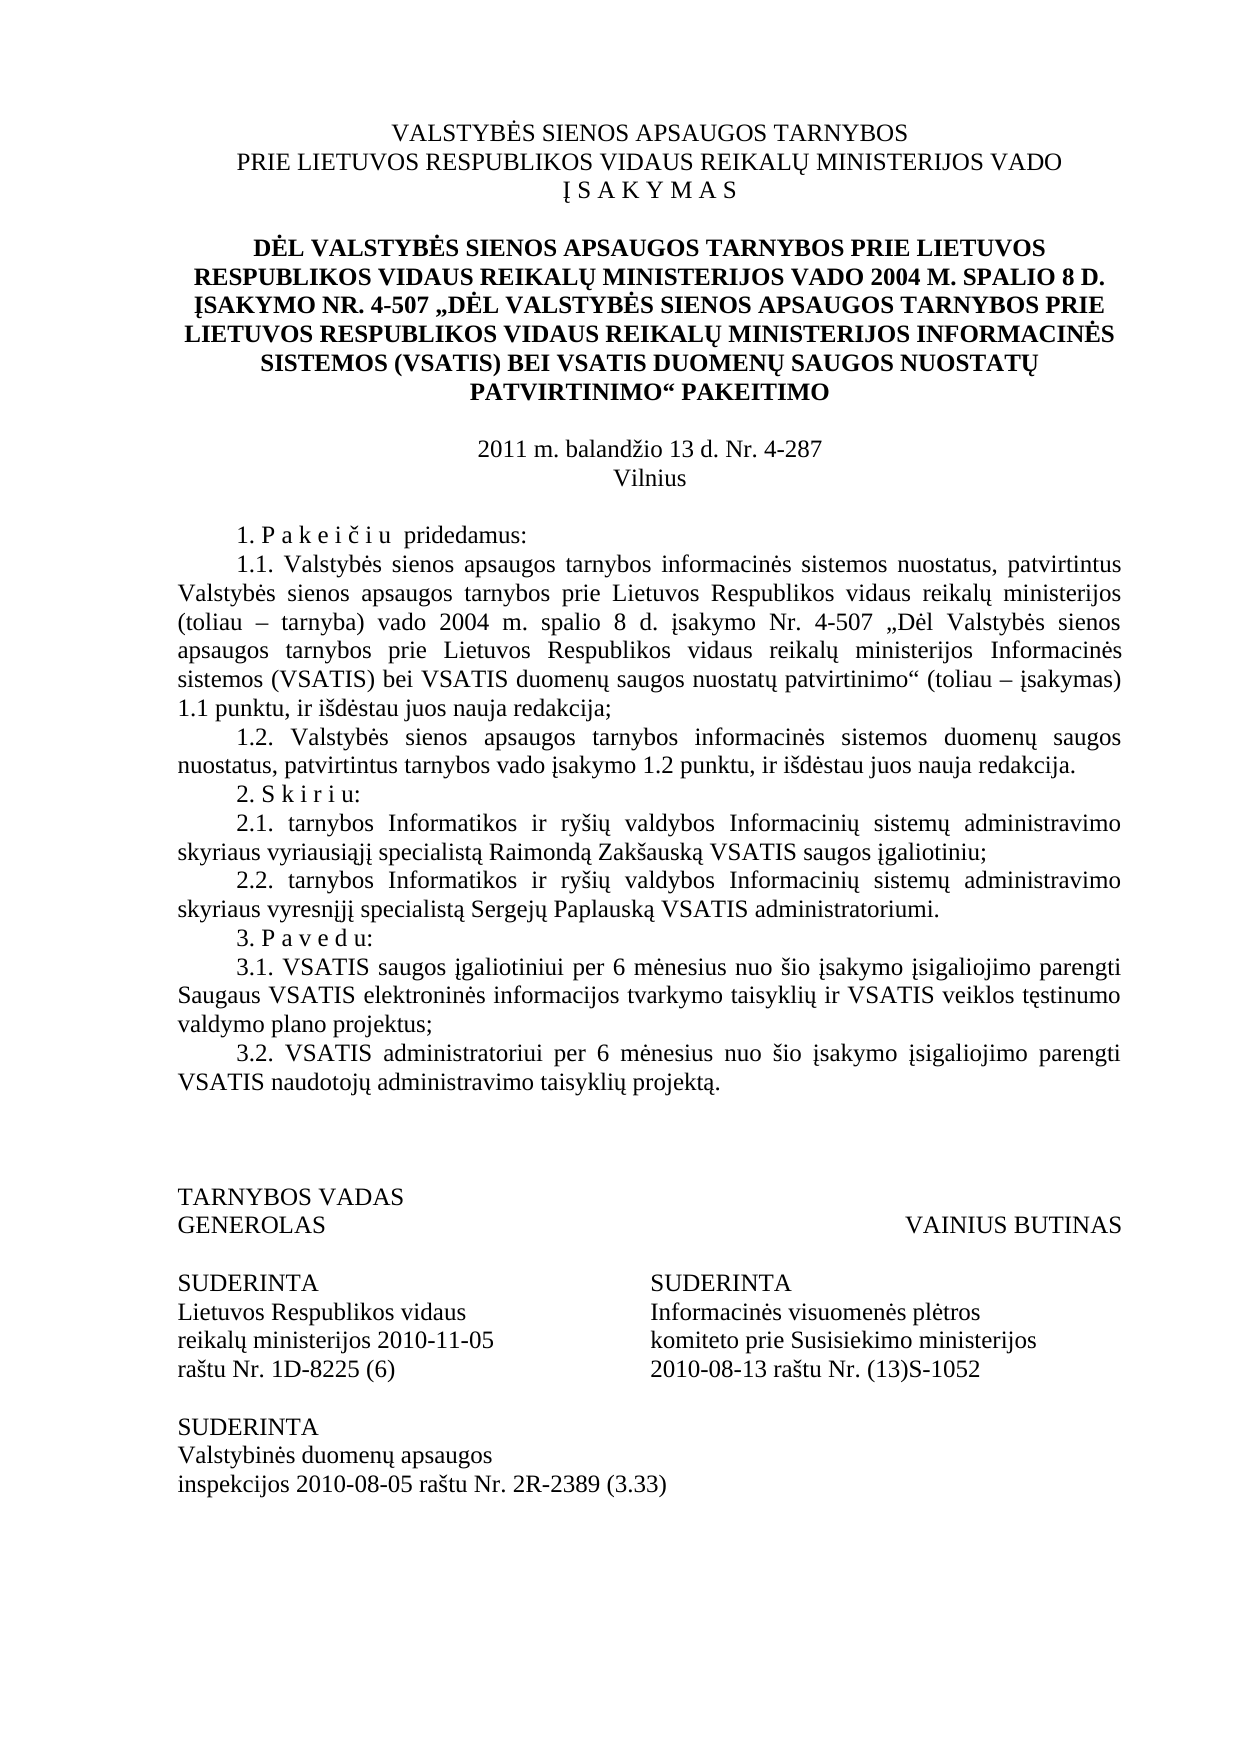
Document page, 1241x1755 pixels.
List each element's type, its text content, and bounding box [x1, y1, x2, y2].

text raštu Nr. 1D-8225 (6) 2010-08-13 raštu Nr. (13)S-1052 [177, 1354, 1122, 1383]
text 3. Pavedu: [177, 923, 1122, 952]
text 1.2. Valstybės sienos apsaugos tarnybos informacinės sistemos duomenų saugos nuostatus, patvirtintus tarnybos vado įsakymo 1.2 punktu, ir išdėstau juos nauja redakcija. [177, 722, 1122, 779]
text Valstybinės duomenų apsaugos [177, 1441, 1122, 1469]
text Valstybės sienos apsaugos tarnybos [177, 118, 1122, 147]
text 2.1. tarnybos Informatikos ir ryšių valdybos Informacinių sistemų administravimo skyriaus vyriausiąjį specialistą Raimondą Zakšauską VSATIS saugos įgaliotiniu; [177, 808, 1122, 866]
text 3.1. VSATIS saugos įgaliotiniui per 6 mėnesius nuo šio įsakymo įsigaliojimo parengti Saugaus VSATIS elektroninės informacijos tvarkymo taisyklių ir VSATIS veiklos tęstinumo valdymo plano projektus; [177, 952, 1122, 1038]
text 3.2. VSATIS administratoriui per 6 mėnesius nuo šio įsakymo įsigaliojimo parengti VSATIS naudotojų administravimo taisyklių projektą. [177, 1038, 1122, 1096]
text prie Lietuvos Respublikos Vidaus reikalų ministerijos VADO [177, 147, 1122, 176]
text 1. Pakeičiu pridedamus: [177, 521, 1122, 549]
text DĖL VALSTYBĖS SIENOS APSAUGOS TARNYBOS PRIE LIETUVOS RESPUBLIKOS VIDAUS REIKALŲ MINISTERIJOS VADO 2004 M. SPALIO 8 D. ĮSAKYMO Nr. 4-507 „DĖL VALSTYBĖS SIENOS APSAUGOS TARNYBOS PRIE LIETUVOS RESPUBLIKOS VIDAUS REIKALŲ MINISTERIJOS INFORMACINĖS SISTEMOS (VSATIS) BEI VSATIS DUOMENŲ SAUGOS NUOSTATŲ PATVIRTINIMO“ PAKEITIMO [177, 233, 1122, 406]
text Vilnius [177, 463, 1122, 492]
text generolas Vainius Butinas [177, 1211, 1122, 1239]
text 1.1. Valstybės sienos apsaugos tarnybos informacinės sistemos nuostatus, patvirtintus Valstybės sienos apsaugos tarnybos prie Lietuvos Respublikos vidaus reikalų ministerijos (toliau – tarnyba) vado 2004 m. spalio 8 d. įsakymo Nr. 4-507 „Dėl Valstybės sienos apsaugos tarnybos prie Lietuvos Respublikos vidaus reikalų ministerijos informacinės sistemos (VSATIS) bei VSATIS duomenų saugos nuostatų patvirtinimo“ (toliau – įsakymas) 1.1 punktu, ir išdėstau juos nauja redakcija; [177, 549, 1122, 722]
text Suderinta [177, 1412, 1122, 1441]
text Tarnybos vadas [177, 1182, 1122, 1211]
text inspekcijos 2010-08-05 raštu Nr. 2R-2389 (3.33) [177, 1469, 1122, 1498]
text Lietuvos Respublikos vidaus Informacinės visuomenės plėtros [177, 1297, 1122, 1326]
text 2.2. tarnybos Informatikos ir ryšių valdybos Informacinių sistemų administravimo skyriaus vyresnįjį specialistą Sergejų Paplauską VSATIS administratoriumi. [177, 866, 1122, 923]
text 2011 m. balandžio 13 d. Nr. 4-287 [177, 434, 1122, 463]
text ĮSAKYMAS [177, 176, 1122, 204]
text 2. Skiriu: [177, 779, 1122, 808]
text reikalų ministerijos 2010-11-05 komiteto prie Susisiekimo ministerijos [177, 1326, 1122, 1354]
text Suderinta Suderinta [177, 1268, 1122, 1297]
